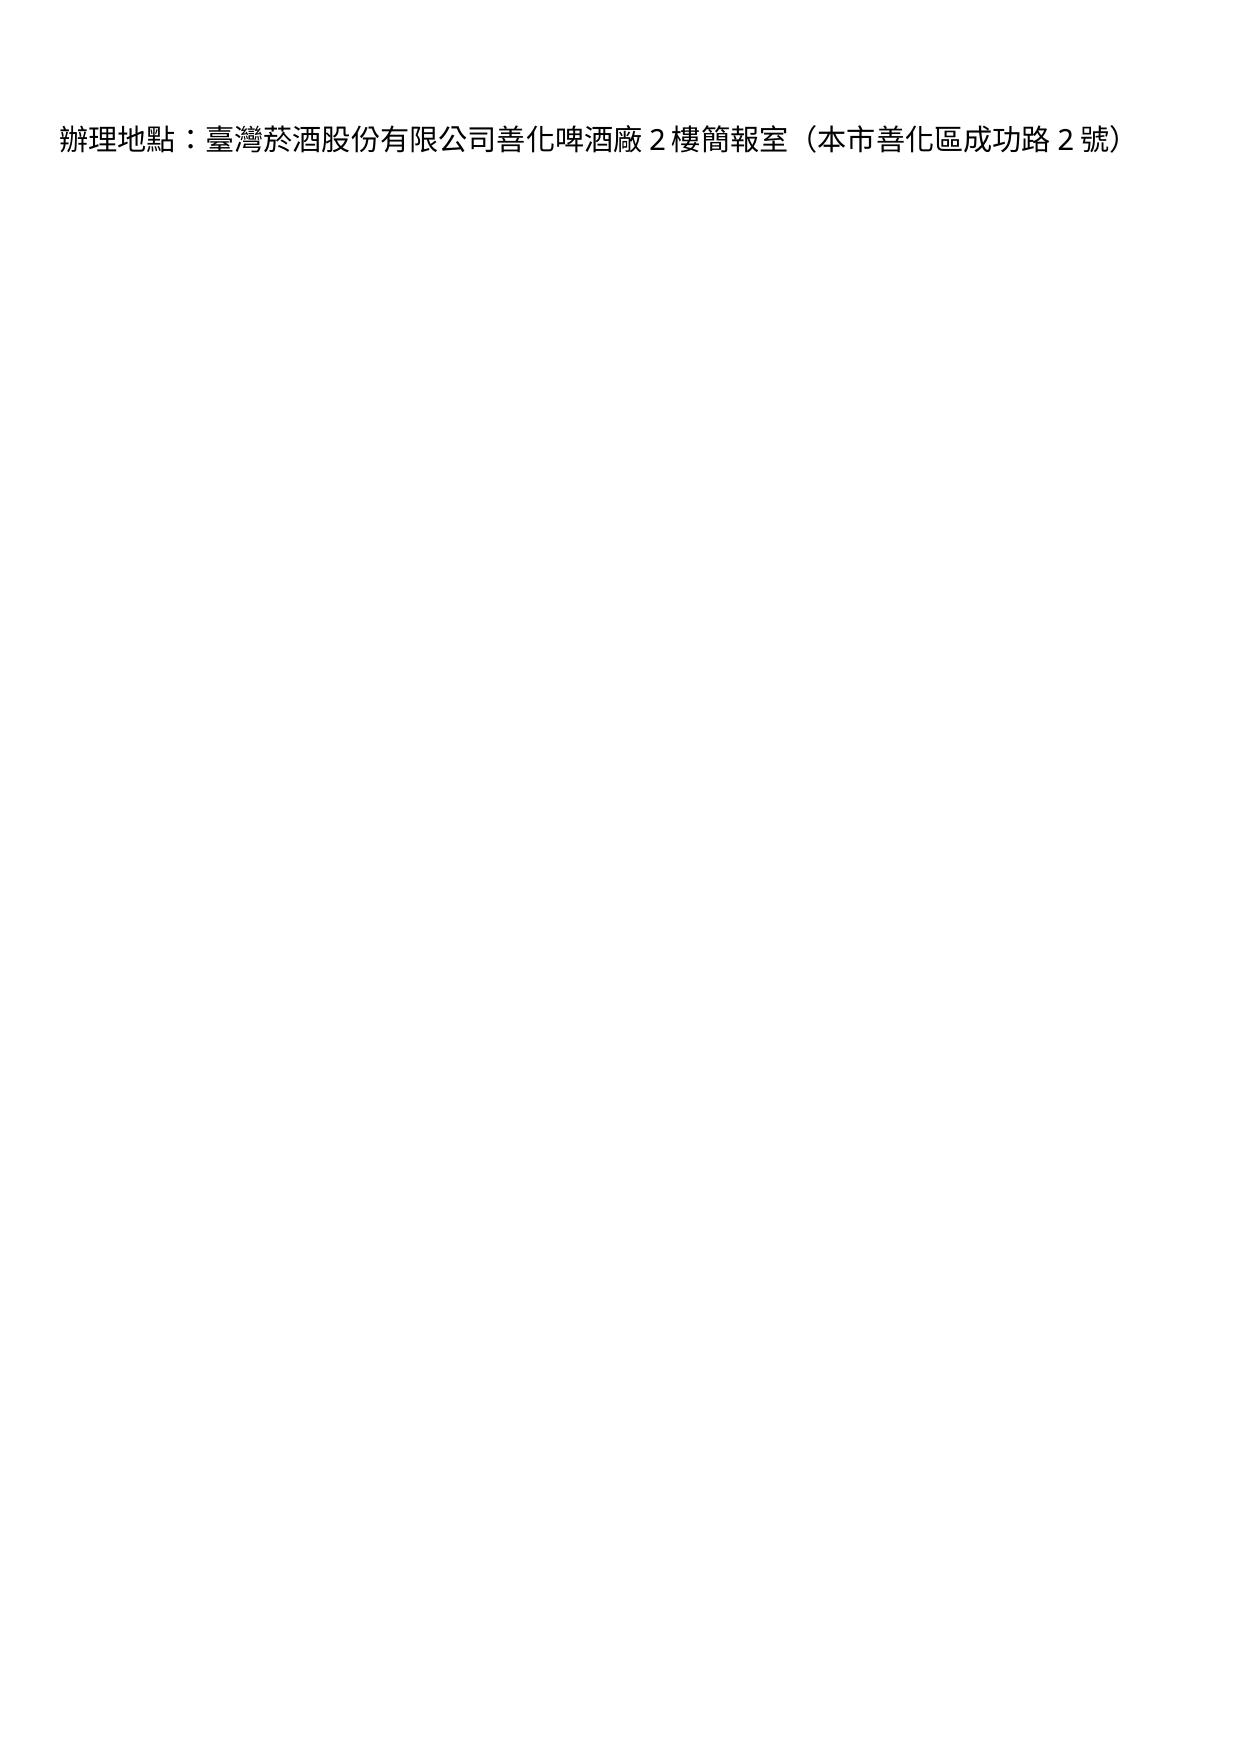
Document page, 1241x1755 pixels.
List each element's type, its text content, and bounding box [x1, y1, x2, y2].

text 辦理地點：臺灣菸酒股份有限公司善化啤酒廠2樓簡報室（本市善化區成功路2號） [59, 96, 1181, 158]
